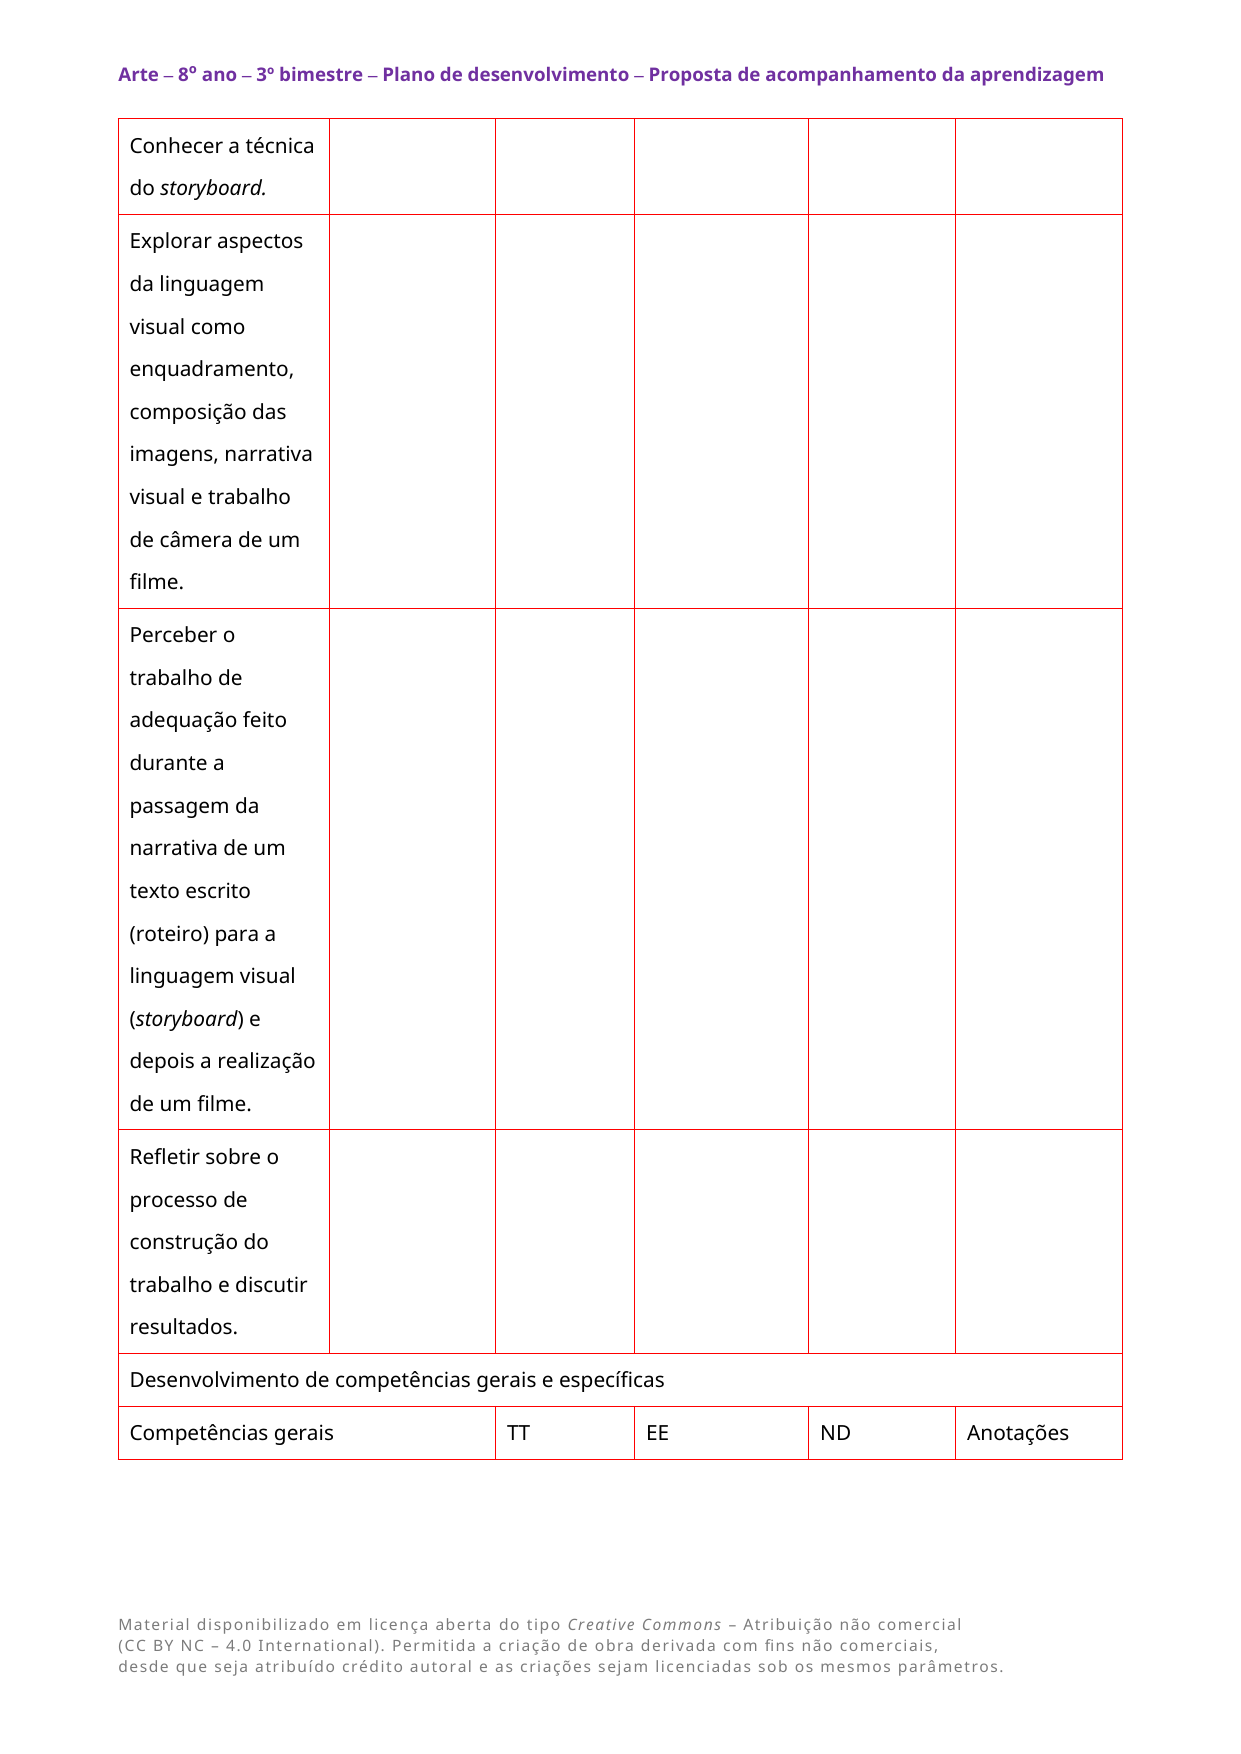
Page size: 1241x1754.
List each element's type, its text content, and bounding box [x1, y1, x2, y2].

table_cell Anotações [956, 1407, 1122, 1459]
table_cell [956, 609, 1122, 1129]
table_cell Explorar aspectos da linguagem visual como enquadramento, composição das imagens, narrativa visual e trabalho de câmera de um filme. [119, 215, 329, 608]
table_cell [809, 119, 955, 214]
table_cell [809, 215, 955, 608]
table_cell [809, 1130, 955, 1353]
table_cell [956, 1130, 1122, 1353]
table_cell [496, 215, 634, 608]
table_cell [330, 609, 495, 1129]
table_cell [496, 119, 634, 214]
table_cell [330, 1130, 495, 1353]
table_cell Desenvolvimento de competências gerais e específicas [119, 1354, 1122, 1406]
table_cell Perceber o trabalho de adequação feito durante a passagem da narrativa de um texto escrito (roteiro) para a linguagem visual (storyboard) e depois a realização de um filme. [119, 609, 329, 1129]
table_cell Refletir sobre o processo de construção do trabalho e discutir resultados. [119, 1130, 329, 1353]
table_cell Conhecer a técnica do storyboard. [119, 119, 329, 214]
table_cell Competências gerais [119, 1407, 495, 1459]
table_cell [635, 609, 808, 1129]
table_cell [330, 215, 495, 608]
table_cell [496, 609, 634, 1129]
table_cell [956, 215, 1122, 608]
table_cell [496, 1130, 634, 1353]
table_cell [635, 215, 808, 608]
table_cell [956, 119, 1122, 214]
table_cell [809, 609, 955, 1129]
table_cell TT [496, 1407, 634, 1459]
table_cell [635, 119, 808, 214]
table_cell EE [635, 1407, 808, 1459]
table_cell [330, 119, 495, 214]
table_cell ND [809, 1407, 955, 1459]
table_cell [635, 1130, 808, 1353]
